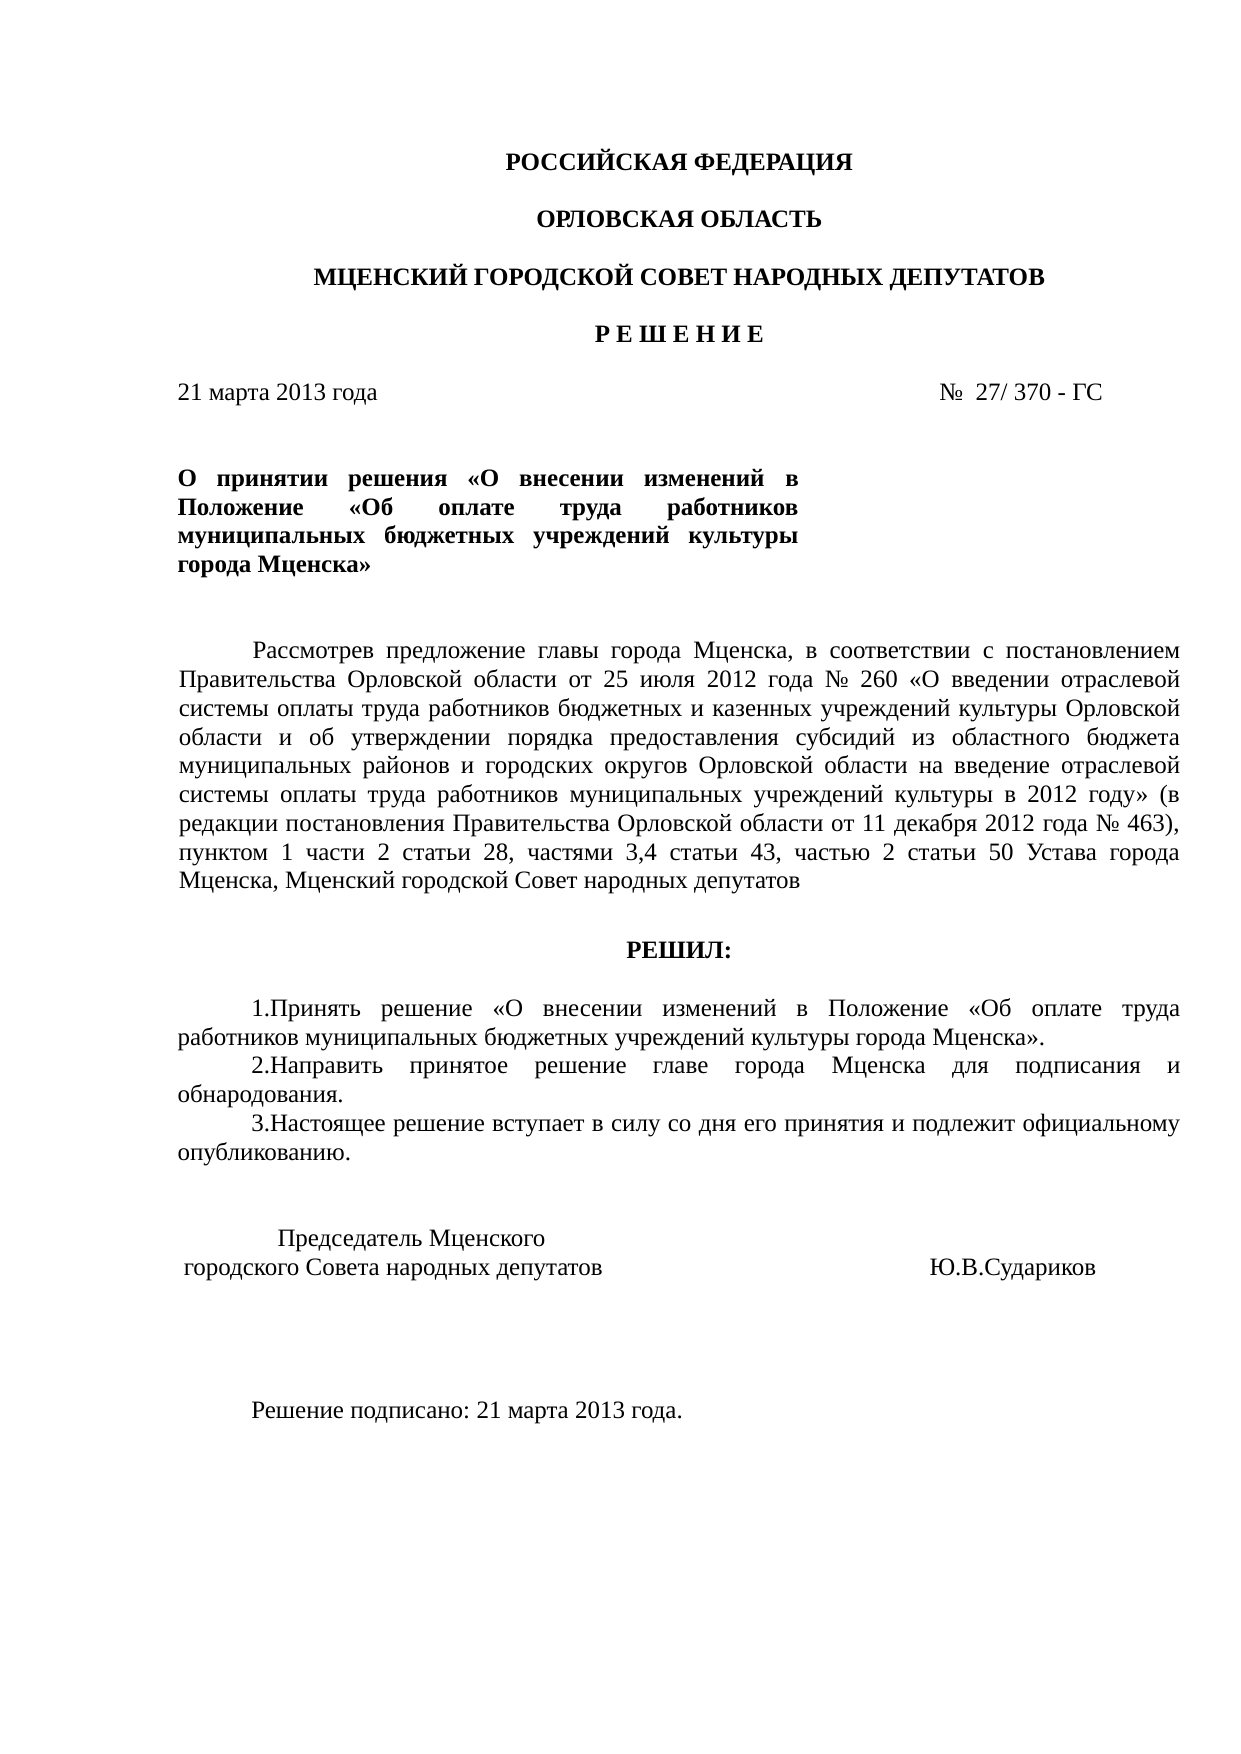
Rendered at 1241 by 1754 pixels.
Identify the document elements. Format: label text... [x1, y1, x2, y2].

text городского Совета народных депутатов Ю.В.Судариков [177, 1252, 1181, 1281]
text ОРЛОВСКАЯ ОБЛАСТЬ [177, 204, 1181, 233]
list 21 марта 2013 года № 27/ 370 - ГС [177, 377, 1181, 406]
text Председатель Мценского [177, 1223, 1181, 1252]
text 3.Настоящее решение вступает в силу со дня его принятия и подлежит официальному опубликованию. [177, 1108, 1181, 1166]
text Решение подписано: 21 марта 2013 года. [177, 1396, 1181, 1424]
text Р Е Ш Е Н И Е [177, 319, 1181, 348]
text 1.Принять решение «О внесении изменений в Положение «Об оплате труда работников муниципальных бюджетных учреждений культуры города Мценска». [177, 993, 1181, 1051]
text РОССИЙСКАЯ ФЕДЕРАЦИЯ [177, 147, 1181, 176]
text РЕШИЛ: [177, 936, 1181, 964]
text 2.Направить принятое решение главе города Мценска для подписания и обнародования. [177, 1051, 1181, 1108]
subtitle МЦЕНСКИЙ ГОРОДСКОЙ СОВЕТ НАРОДНЫХ ДЕПУТАТОВ [177, 262, 1181, 291]
text Рассмотрев предложение главы города Мценска, в соответствии с постановлением Правительства Орловской области от 25 июля 2012 года № 260 «О введении отраслевой системы оплаты труда работников бюджетных и казенных учреждений культуры Орловской области и об утверждении порядка предоставления субсидий из областного бюджета муниципальных районов и городских округов Орловской области на введение отраслевой системы оплаты труда работников муниципальных учреждений культуры в 2012 году» (в редакции постановления Правительства Орловской области от 11 декабря 2012 года № 463), пунктом 1 части 2 статьи 28, частями 3,4 статьи 43, частью 2 статьи 50 Устава города Мценска, Мценский городской Совет народных депутатов [178, 636, 1181, 894]
text О принятии решения «О внесении изменений в Положение «Об оплате труда работников муниципальных бюджетных учреждений культуры города Мценска» [177, 463, 799, 578]
